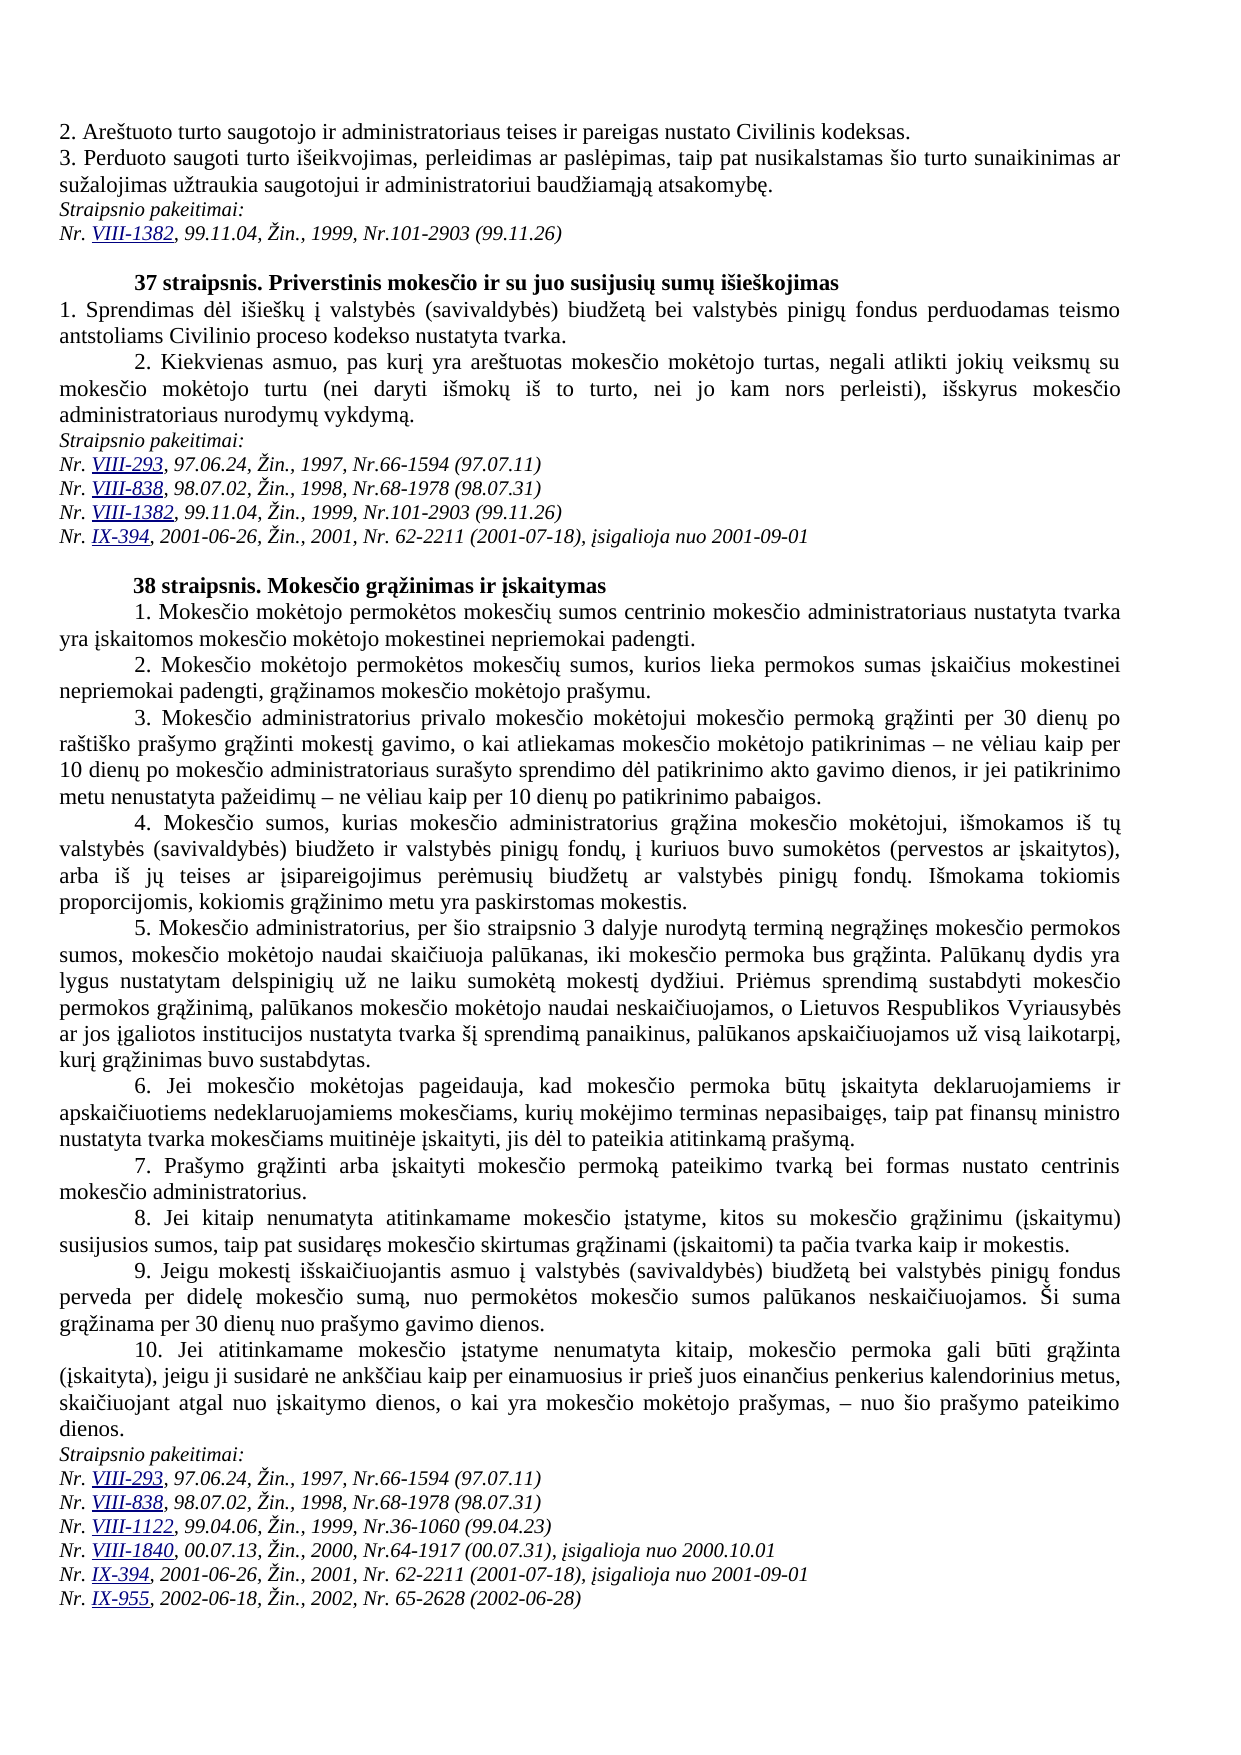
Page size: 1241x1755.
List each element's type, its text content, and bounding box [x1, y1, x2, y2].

text 3. Mokesčio administratorius privalo mokesčio mokėtojui mokesčio permoką grąžinti per 30 dienų po raštiško prašymo grąžinti mokestį gavimo, o kai atliekamas mokesčio mokėtojo patikrinimas – ne vėliau kaip per 10 dienų po mokesčio administratoriaus surašyto sprendimo dėl patikrinimo akto gavimo dienos, ir jei patikrinimo metu nenustatyta pažeidimų – ne vėliau kaip per 10 dienų po patikrinimo pabaigos. [59, 704, 1122, 809]
text Nr. VIII-838, 98.07.02, Žin., 1998, Nr.68-1978 (98.07.31) [59, 1490, 1122, 1514]
text 2. Areštuoto turto saugotojo ir administratoriaus teises ir pareigas nustato Civilinis kodeksas. [59, 118, 1122, 144]
text 8. Jei kitaip nenumatyta atitinkamame mokesčio įstatyme, kitos su mokesčio grąžinimu (įskaitymu) susijusios sumos, taip pat susidaręs mokesčio skirtumas grąžinami (įskaitomi) ta pačia tvarka kaip ir mokestis. [59, 1204, 1122, 1257]
text 2. Mokesčio mokėtojo permokėtos mokesčių sumos, kurios lieka permokos sumas įskaičius mokestinei nepriemokai padengti, grąžinamos mokesčio mokėtojo prašymu. [59, 651, 1122, 704]
text 6. Jei mokesčio mokėtojas pageidauja, kad mokesčio permoka būtų įskaityta deklaruojamiems ir apskaičiuotiems nedeklaruojamiems mokesčiams, kurių mokėjimo terminas nepasibaigęs, taip pat finansų ministro nustatyta tvarka mokesčiams muitinėje įskaityti, jis dėl to pateikia atitinkamą prašymą. [59, 1073, 1122, 1152]
text 2. Kiekvienas asmuo, pas kurį yra areštuotas mokesčio mokėtojo turtas, negali atlikti jokių veiksmų su mokesčio mokėtojo turtu (nei daryti išmokų iš to turto, nei jo kam nors perleisti), išskyrus mokesčio administratoriaus nurodymų vykdymą. [59, 348, 1122, 427]
text Nr. VIII-1382, 99.11.04, Žin., 1999, Nr.101-2903 (99.11.26) [59, 500, 1122, 524]
text 1. Sprendimas dėl išieškų į valstybės (savivaldybės) biudžetą bei valstybės pinigų fondus perduodamas teismo antstoliams Civilinio proceso kodekso nustatyta tvarka. [59, 296, 1122, 348]
text 38 straipsnis. Mokesčio grąžinimas ir įskaitymas [59, 572, 1122, 598]
text 5. Mokesčio administratorius, per šio straipsnio 3 dalyje nurodytą terminą negrąžinęs mokesčio permokos sumos, mokesčio mokėtojo naudai skaičiuoja palūkanas, iki mokesčio permoka bus grąžinta. Palūkanų dydis yra lygus nustatytam delspinigių už ne laiku sumokėtą mokestį dydžiui. Priėmus sprendimą sustabdyti mokesčio permokos grąžinimą, palūkanos mokesčio mokėtojo naudai neskaičiuojamos, o Lietuvos Respublikos Vyriausybės ar jos įgaliotos institucijos nustatyta tvarka šį sprendimą panaikinus, palūkanos apskaičiuojamos už visą laikotarpį, kurį grąžinimas buvo sustabdytas. [59, 914, 1122, 1073]
text Nr. IX-394, 2001-06-26, Žin., 2001, Nr. 62-2211 (2001-07-18), įsigalioja nuo 2001-09-01 [59, 524, 1122, 548]
text Straipsnio pakeitimai: [59, 1442, 1122, 1466]
text 9. Jeigu mokestį išskaičiuojantis asmuo į valstybės (savivaldybės) biudžetą bei valstybės pinigų fondus perveda per didelę mokesčio sumą, nuo permokėtos mokesčio sumos palūkanos neskaičiuojamos. Ši suma grąžinama per 30 dienų nuo prašymo gavimo dienos. [59, 1257, 1122, 1336]
text Nr. VIII-293, 97.06.24, Žin., 1997, Nr.66-1594 (97.07.11) [59, 452, 1122, 476]
text Nr. VIII-1382, 99.11.04, Žin., 1999, Nr.101-2903 (99.11.26) [59, 221, 1122, 245]
text 1. Mokesčio mokėtojo permokėtos mokesčių sumos centrinio mokesčio administratoriaus nustatyta tvarka yra įskaitomos mokesčio mokėtojo mokestinei nepriemokai padengti. [59, 598, 1122, 651]
text 4. Mokesčio sumos, kurias mokesčio administratorius grąžina mokesčio mokėtojui, išmokamos iš tų valstybės (savivaldybės) biudžeto ir valstybės pinigų fondų, į kuriuos buvo sumokėtos (pervestos ar įskaitytos), arba iš jų teises ar įsipareigojimus perėmusių biudžetų ar valstybės pinigų fondų. Išmokama tokiomis proporcijomis, kokiomis grąžinimo metu yra paskirstomas mokestis. [59, 809, 1122, 914]
text 3. Perduoto saugoti turto išeikvojimas, perleidimas ar paslėpimas, taip pat nusikalstamas šio turto sunaikinimas ar sužalojimas užtraukia saugotojui ir administratoriui baudžiamąją atsakomybę. [59, 144, 1122, 197]
text Straipsnio pakeitimai: [59, 427, 1122, 452]
text Nr. IX-394, 2001-06-26, Žin., 2001, Nr. 62-2211 (2001-07-18), įsigalioja nuo 2001-09-01 [59, 1562, 1122, 1586]
text 37 straipsnis. Priverstinis mokesčio ir su juo susijusių sumų išieškojimas [59, 269, 1122, 296]
text Nr. VIII-1840, 00.07.13, Žin., 2000, Nr.64-1917 (00.07.31), įsigalioja nuo 2000.10.01 [59, 1538, 1122, 1562]
text Nr. VIII-838, 98.07.02, Žin., 1998, Nr.68-1978 (98.07.31) [59, 476, 1122, 500]
text Nr. VIII-293, 97.06.24, Žin., 1997, Nr.66-1594 (97.07.11) [59, 1466, 1122, 1490]
text Nr. IX-955, 2002-06-18, Žin., 2002, Nr. 65-2628 (2002-06-28) [59, 1586, 1122, 1610]
text Nr. VIII-1122, 99.04.06, Žin., 1999, Nr.36-1060 (99.04.23) [59, 1514, 1122, 1538]
text 10. Jei atitinkamame mokesčio įstatyme nenumatyta kitaip, mokesčio permoka gali būti grąžinta (įskaityta), jeigu ji susidarė ne ankščiau kaip per einamuosius ir prieš juos einančius penkerius kalendorinius metus, skaičiuojant atgal nuo įskaitymo dienos, o kai yra mokesčio mokėtojo prašymas, – nuo šio prašymo pateikimo dienos. [59, 1336, 1122, 1442]
text 7. Prašymo grąžinti arba įskaityti mokesčio permoką pateikimo tvarką bei formas nustato centrinis mokesčio administratorius. [59, 1152, 1122, 1204]
text Straipsnio pakeitimai: [59, 197, 1122, 221]
